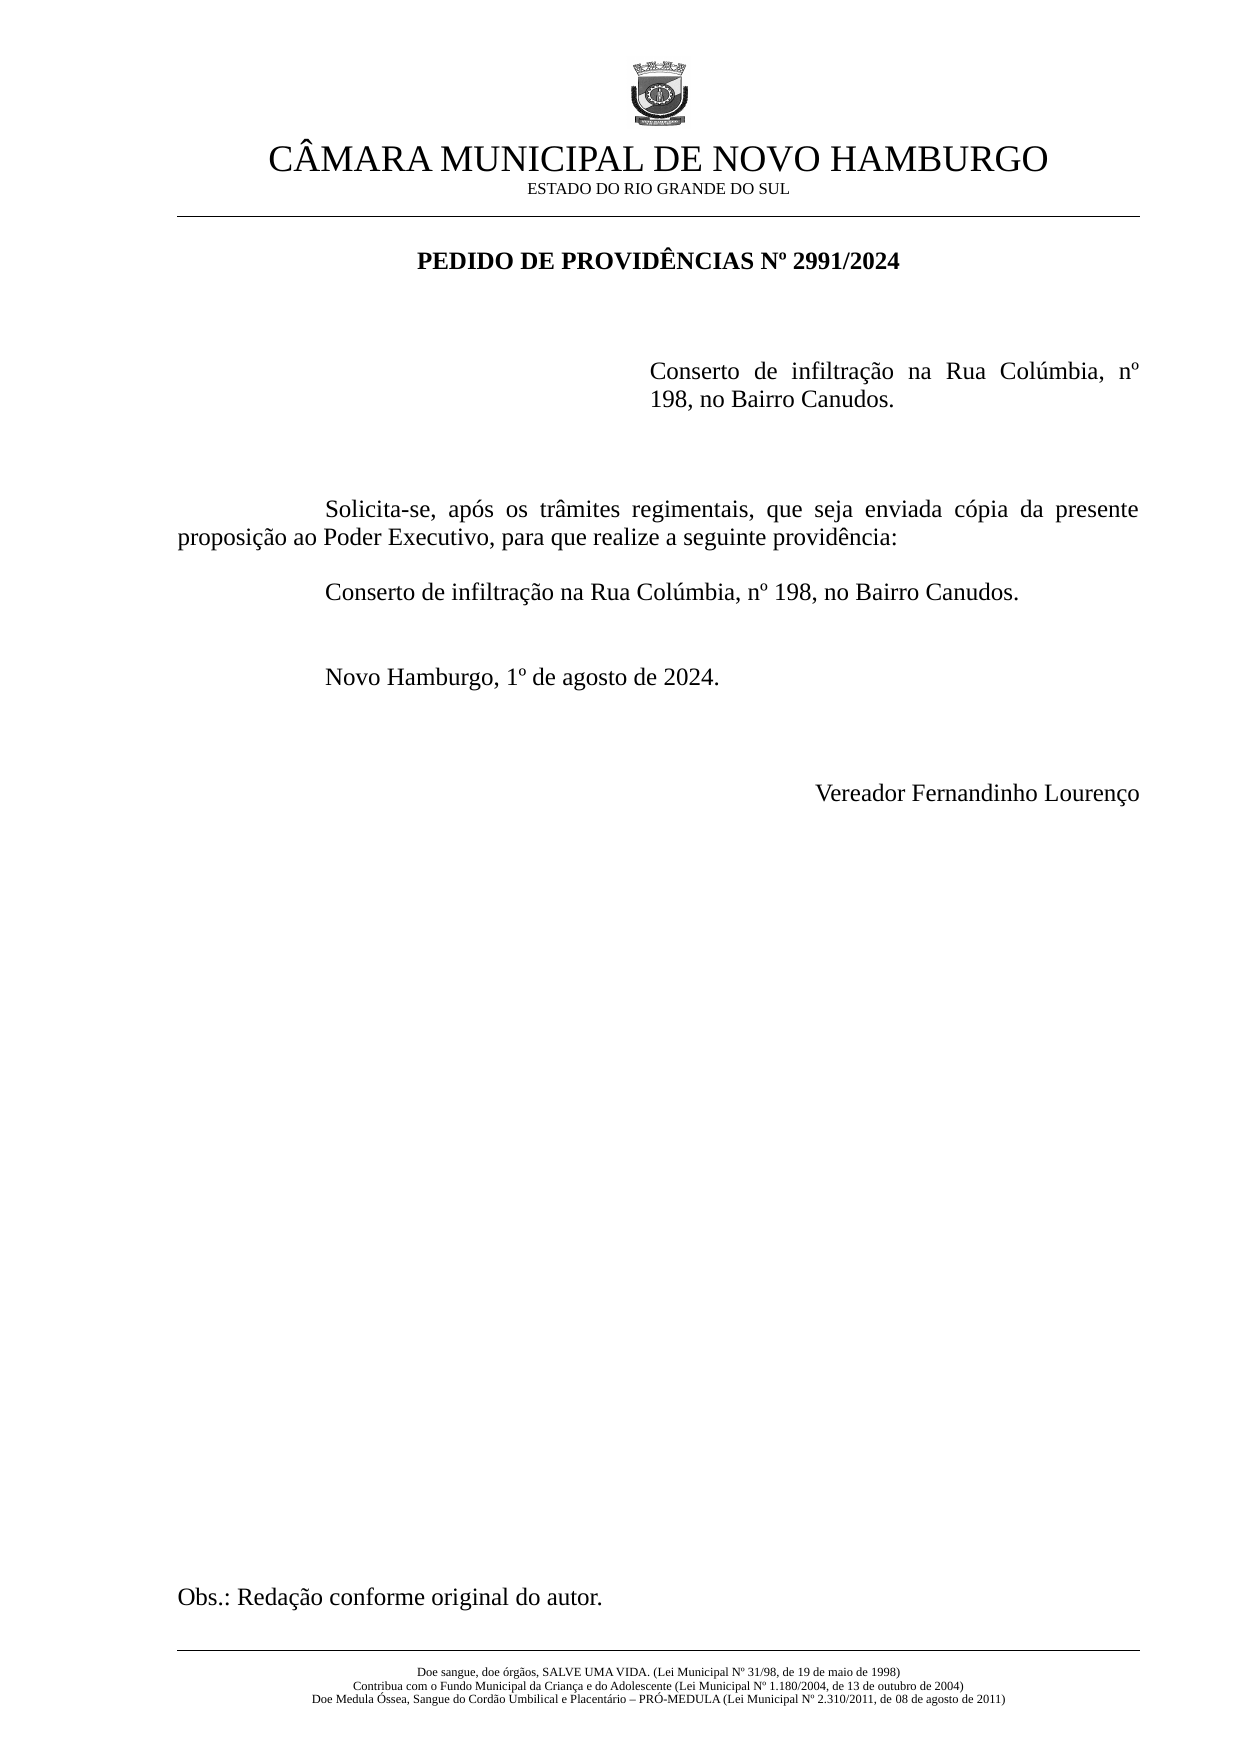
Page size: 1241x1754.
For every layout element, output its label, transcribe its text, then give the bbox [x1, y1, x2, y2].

text Obs.: Redação conforme original do autor. [177, 1583, 1140, 1611]
text PEDIDO DE PROVIDÊNCIAS Nº 2991/2024 [177, 247, 1140, 274]
list Conserto de infiltração na Rua Colúmbia, nº 198, no Bairro Canudos. [614, 357, 1140, 413]
text Vereador Fernandinho Lourenço [649, 779, 1140, 807]
text Novo Hamburgo, 1º de agosto de 2024. [177, 663, 1140, 691]
text Solicita-se, após os trâmites regimentais, que seja enviada cópia da presente proposição ao Poder Executivo, para que realize a seguinte providência: [177, 495, 1140, 551]
list Conserto de infiltração na Rua Colúmbia, nº 198, no Bairro Canudos. [177, 578, 1140, 606]
